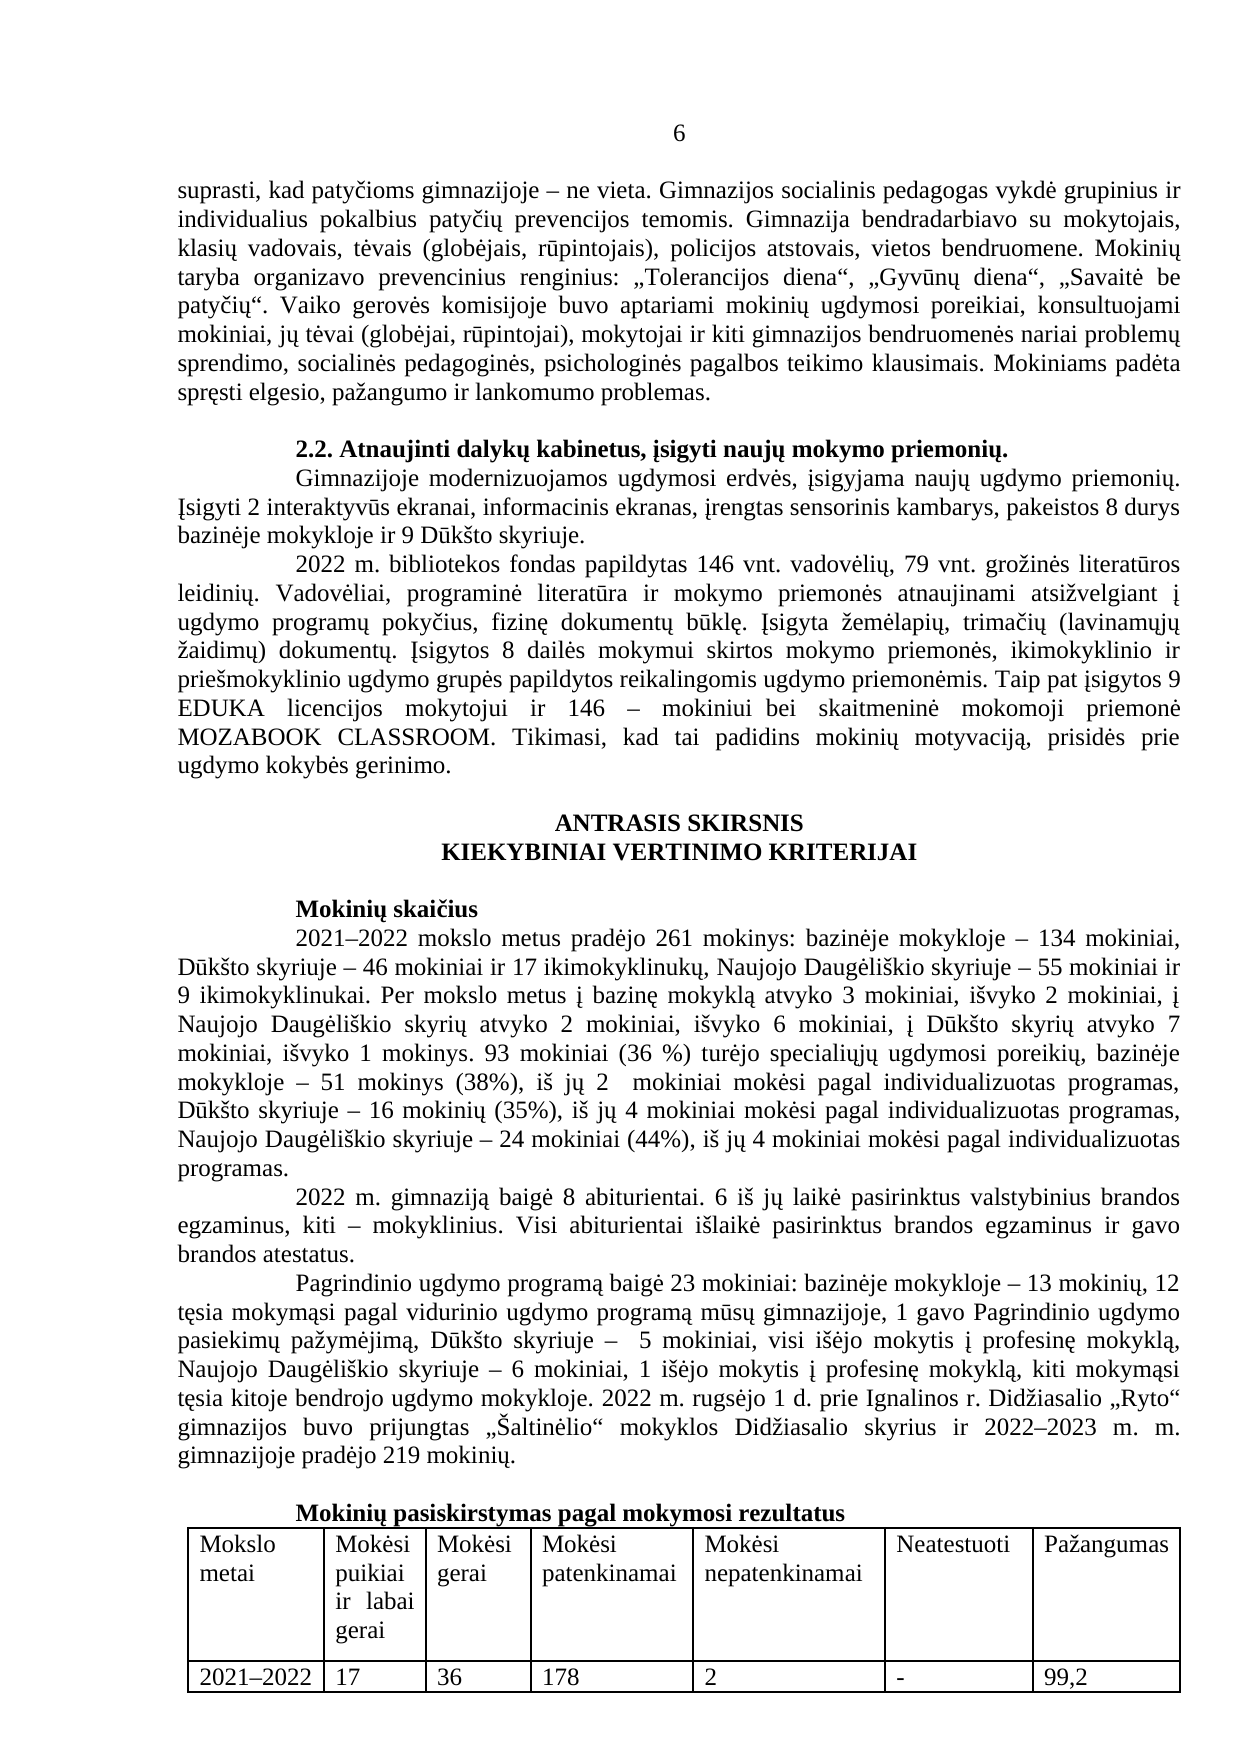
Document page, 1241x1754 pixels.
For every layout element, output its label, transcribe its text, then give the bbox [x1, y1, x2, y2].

table_cell 36 [427, 1662, 530, 1691]
text 2022 m. bibliotekos fondas papildytas 146 vnt. vadovėlių, 79 vnt. grožinės literatūros leidinių. Vadovėliai, programinė literatūra ir mokymo priemonės atnaujinami atsižvelgiant į ugdymo programų pokyčius, fizinę dokumentų būklę. Įsigyta žemėlapių, trimačių (lavinamųjų žaidimų) dokumentų. Įsigytos 8 dailės mokymui skirtos mokymo priemonės, ikimokyklinio ir priešmokyklinio ugdymo grupės papildytos reikalingomis ugdymo priemonėmis. Taip pat įsigytos 9 EDUKA licencijos mokytojui ir 146 – mokiniui bei skaitmeninė mokomoji priemonė MOZABOOK CLASSROOM. Tikimasi, kad tai padidins mokinių motyvaciją, prisidės prie ugdymo kokybės gerinimo. [177, 549, 1181, 779]
table_cell 178 [532, 1662, 692, 1691]
text 2021–2022 mokslo metus pradėjo 261 mokinys: bazinėje mokykloje – 134 mokiniai, Dūkšto skyriuje – 46 mokiniai ir 17 ikimokyklinukų, Naujojo Daugėliškio skyriuje – 55 mokiniai ir 9 ikimokyklinukai. Per mokslo metus į bazinę mokyklą atvyko 3 mokiniai, išvyko 2 mokiniai, į Naujojo Daugėliškio skyrių atvyko 2 mokiniai, išvyko 6 mokiniai, į Dūkšto skyrių atvyko 7 mokiniai, išvyko 1 mokinys. 93 mokiniai (36 %) turėjo specialiųjų ugdymosi poreikių, bazinėje mokykloje – 51 mokinys (38%), iš jų 2 mokiniai mokėsi pagal individualizuotas programas, Dūkšto skyriuje – 16 mokinių (35%), iš jų 4 mokiniai mokėsi pagal individualizuotas programas, Naujojo Daugėliškio skyriuje – 24 mokiniai (44%), iš jų 4 mokiniai mokėsi pagal individualizuotas programas. [177, 923, 1181, 1182]
text 2022 m. gimnaziją baigė 8 abiturientai. 6 iš jų laikė pasirinktus valstybinius brandos egzaminus, kiti – mokyklinius. Visi abiturientai išlaikė pasirinktus brandos egzaminus ir gavo brandos atestatus. [177, 1182, 1181, 1268]
text Pagrindinio ugdymo programą baigė 23 mokiniai: bazinėje mokykloje – 13 mokinių, 12 tęsia mokymąsi pagal vidurinio ugdymo programą mūsų gimnazijoje, 1 gavo Pagrindinio ugdymo pasiekimų pažymėjimą, Dūkšto skyriuje – 5 mokiniai, visi išėjo mokytis į profesinę mokyklą, Naujojo Daugėliškio skyriuje – 6 mokiniai, 1 išėjo mokytis į profesinę mokyklą, kiti mokymąsi tęsia kitoje bendrojo ugdymo mokykloje. 2022 m. rugsėjo 1 d. prie Ignalinos r. Didžiasalio „Ryto“ gimnazijos buvo prijungtas „Šaltinėlio“ mokyklos Didžiasalio skyrius ir 2022–2023 m. m. gimnazijoje pradėjo 219 mokinių. [177, 1268, 1181, 1469]
table_cell 17 [325, 1662, 425, 1691]
text Gimnazijoje modernizuojamos ugdymosi erdvės, įsigyjama naujų ugdymo priemonių. Įsigyti 2 interaktyvūs ekranai, informacinis ekranas, įrengtas sensorinis kambarys, pakeistos 8 durys bazinėje mokykloje ir 9 Dūkšto skyriuje. [177, 463, 1181, 549]
table_header Mokėsi puikiai ir labai gerai [325, 1529, 425, 1660]
table_cell - [886, 1662, 1032, 1691]
text ANTRASIS SKIRSNIS [177, 808, 1181, 837]
text suprasti, kad patyčioms gimnazijoje – ne vieta. Gimnazijos socialinis pedagogas vykdė grupinius ir individualius pokalbius patyčių prevencijos temomis. Gimnazija bendradarbiavo su mokytojais, klasių vadovais, tėvais (globėjais, rūpintojais), policijos atstovais, vietos bendruomene. Mokinių taryba organizavo prevencinius renginius: „Tolerancijos diena“, „Gyvūnų diena“, „Savaitė be patyčių“. Vaiko gerovės komisijoje buvo aptariami mokinių ugdymosi poreikiai, konsultuojami mokiniai, jų tėvai (globėjai, rūpintojai), mokytojai ir kiti gimnazijos bendruomenės nariai problemų sprendimo, socialinės pedagoginės, psichologinės pagalbos teikimo klausimais. Mokiniams padėta spręsti elgesio, pažangumo ir lankomumo problemas. [177, 176, 1181, 406]
table_cell 2021–2022 [189, 1662, 323, 1691]
table_header Mokslo metai [189, 1529, 323, 1660]
text 2.2. Atnaujinti dalykų kabinetus, įsigyti naujų mokymo priemonių. [177, 434, 1181, 463]
table_cell 99,2 [1034, 1662, 1179, 1691]
text Mokinių pasiskirstymas pagal mokymosi rezultatus [177, 1498, 1181, 1527]
table_cell 2 [694, 1662, 884, 1691]
table_header Mokėsi patenkinamai [532, 1529, 692, 1660]
table_header Mokėsi nepatenkinamai [694, 1529, 884, 1660]
table_header Mokėsi gerai [427, 1529, 530, 1660]
text KIEKYBINIAI VERTINIMO KRITERIJAI [177, 837, 1181, 866]
table_header Pažangumas [1034, 1529, 1179, 1660]
text Mokinių skaičius [177, 894, 1181, 923]
table_header Neatestuoti [886, 1529, 1032, 1660]
